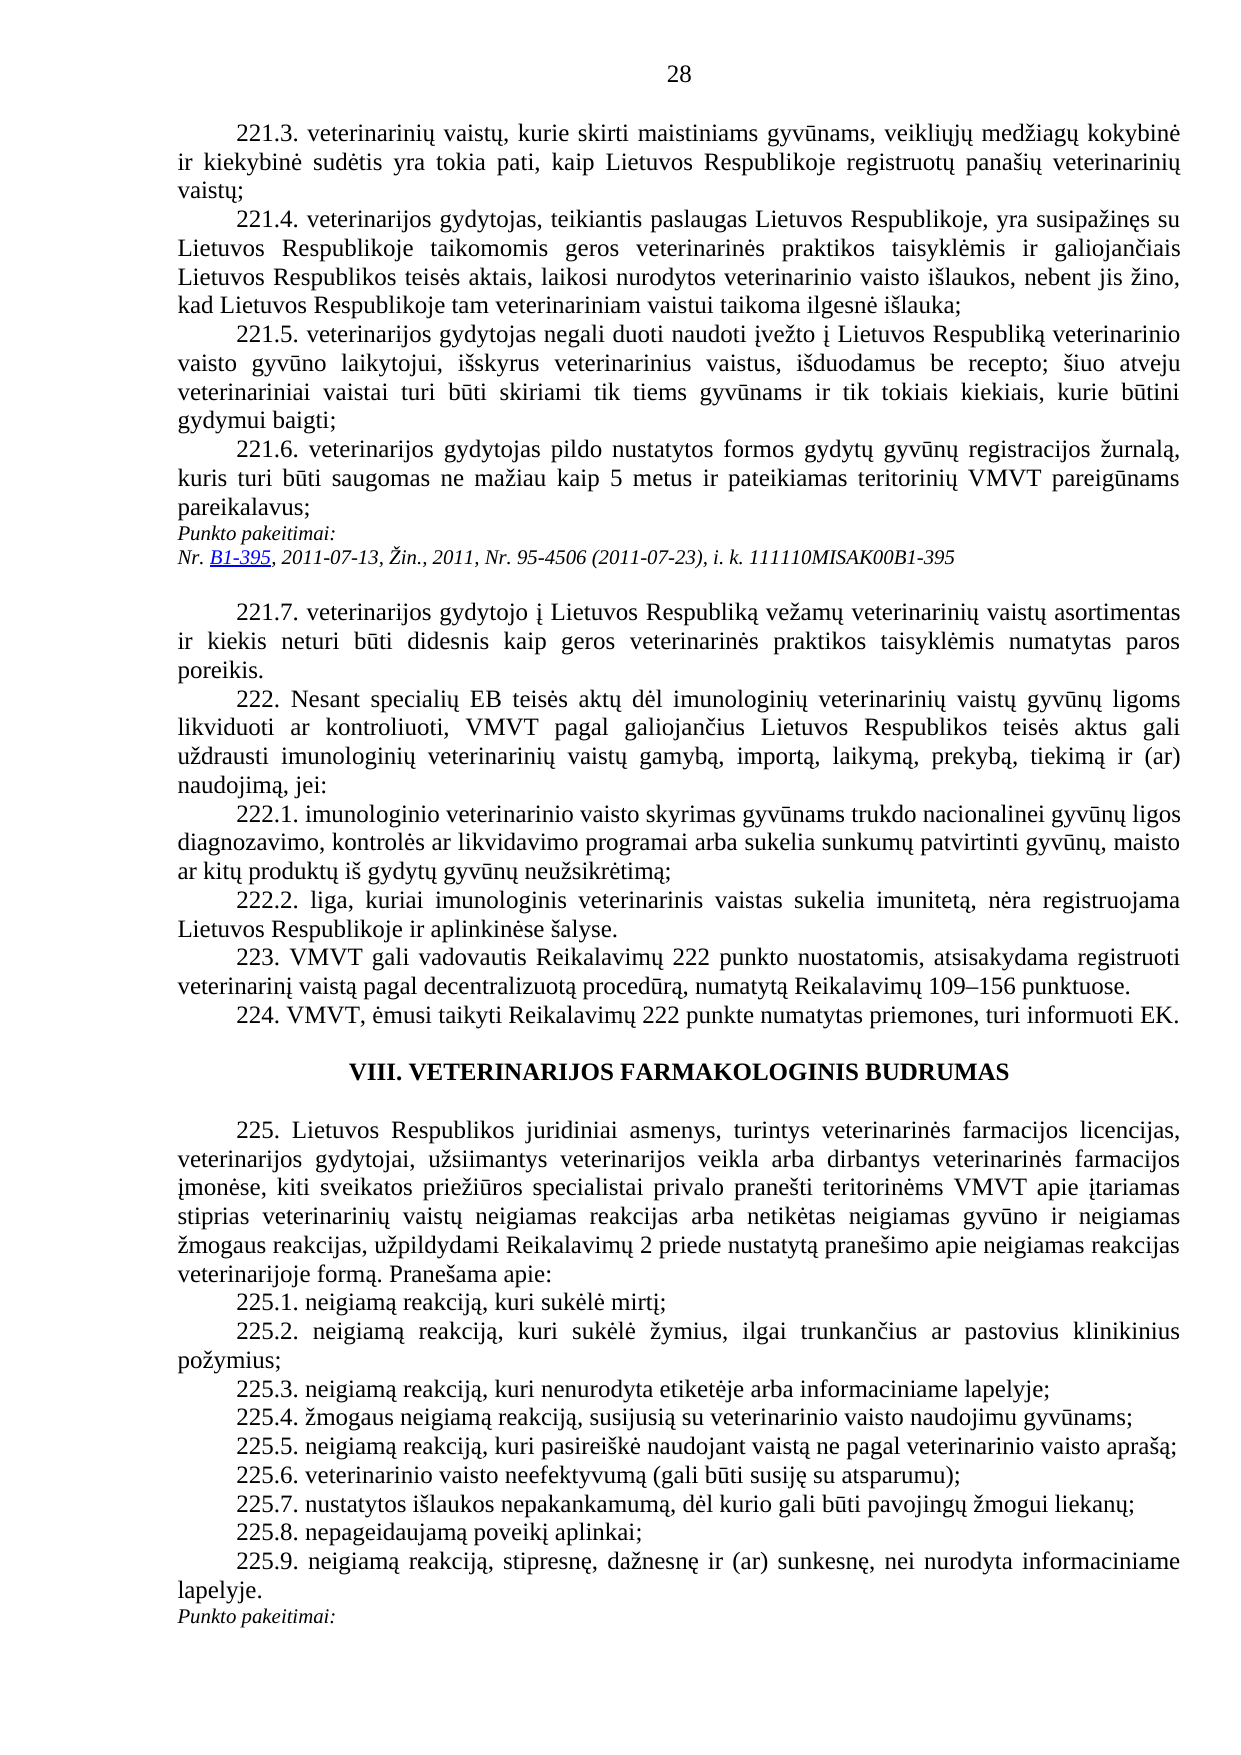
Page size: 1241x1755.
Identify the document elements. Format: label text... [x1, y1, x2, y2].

text 221.4. veterinarijos gydytojas, teikiantis paslaugas Lietuvos Respublikoje, yra susipažinęs su Lietuvos Respublikoje taikomomis geros veterinarinės praktikos taisyklėmis ir galiojančiais Lietuvos Respublikos teisės aktais, laikosi nurodytos veterinarinio vaisto išlaukos, nebent jis žino, kad Lietuvos Respublikoje tam veterinariniam vaistui taikoma ilgesnė išlauka; [177, 204, 1181, 319]
text 222. Nesant specialių EB teisės aktų dėl imunologinių veterinarinių vaistų gyvūnų ligoms likviduoti ar kontroliuoti, VMVT pagal galiojančius Lietuvos Respublikos teisės aktus gali uždrausti imunologinių veterinarinių vaistų gamybą, importą, laikymą, prekybą, tiekimą ir (ar) naudojimą, jei: [177, 684, 1181, 799]
text 225.2. neigiamą reakciją, kuri sukėlė žymius, ilgai trunkančius ar pastovius klinikinius požymius; [177, 1316, 1181, 1374]
text 225.5. neigiamą reakciją, kuri pasireiškė naudojant vaistą ne pagal veterinarinio vaisto aprašą; [177, 1431, 1181, 1460]
text 222.2. liga, kuriai imunologinis veterinarinis vaistas sukelia imunitetą, nėra registruojama Lietuvos Respublikoje ir aplinkinėse šalyse. [177, 885, 1181, 942]
text Punkto pakeitimai: [177, 1604, 1181, 1628]
text 221.6. veterinarijos gydytojas pildo nustatytos formos gydytų gyvūnų registracijos žurnalą, kuris turi būti saugomas ne mažiau kaip 5 metus ir pateikiamas teritorinių VMVT pareigūnams pareikalavus; [177, 434, 1181, 521]
text 222.1. imunologinio veterinarinio vaisto skyrimas gyvūnams trukdo nacionalinei gyvūnų ligos diagnozavimo, kontrolės ar likvidavimo programai arba sukelia sunkumų patvirtinti gyvūnų, maisto ar kitų produktų iš gydytų gyvūnų neužsikrėtimą; [177, 799, 1181, 885]
text 223. VMVT gali vadovautis Reikalavimų 222 punkto nuostatomis, atsisakydama registruoti veterinarinį vaistą pagal decentralizuotą procedūrą, numatytą Reikalavimų 109–156 punktuose. [177, 942, 1181, 1000]
text 225.9. neigiamą reakciją, stipresnę, dažnesnę ir (ar) sunkesnę, nei nurodyta informaciniame lapelyje. [177, 1546, 1181, 1604]
text 225. Lietuvos Respublikos juridiniai asmenys, turintys veterinarinės farmacijos licencijas, veterinarijos gydytojai, užsiimantys veterinarijos veikla arba dirbantys veterinarinės farmacijos įmonėse, kiti sveikatos priežiūros specialistai privalo pranešti teritorinėms VMVT apie įtariamas stiprias veterinarinių vaistų neigiamas reakcijas arba netikėtas neigiamas gyvūno ir neigiamas žmogaus reakcijas, užpildydami Reikalavimų 2 priede nustatytą pranešimo apie neigiamas reakcijas veterinarijoje formą. Pranešama apie: [177, 1115, 1181, 1287]
text 225.6. veterinarinio vaisto neefektyvumą (gali būti susiję su atsparumu); [177, 1460, 1181, 1489]
text 225.1. neigiamą reakciją, kuri sukėlė mirtį; [177, 1287, 1181, 1316]
text Nr. B1-395, 2011-07-13, Žin., 2011, Nr. 95-4506 (2011-07-23), i. k. 111110MISAK00B1-395 [177, 545, 1181, 569]
text 225.4. žmogaus neigiamą reakciją, susijusią su veterinarinio vaisto naudojimu gyvūnams; [177, 1402, 1181, 1431]
text 224. VMVT, ėmusi taikyti Reikalavimų 222 punkte numatytas priemones, turi informuoti EK. [177, 1000, 1181, 1029]
text 225.8. nepageidaujamą poveikį aplinkai; [177, 1517, 1181, 1546]
text 225.3. neigiamą reakciją, kuri nenurodyta etiketėje arba informaciniame lapelyje; [177, 1374, 1181, 1402]
text 221.5. veterinarijos gydytojas negali duoti naudoti įvežto į Lietuvos Respubliką veterinarinio vaisto gyvūno laikytojui, išskyrus veterinarinius vaistus, išduodamus be recepto; šiuo atveju veterinariniai vaistai turi būti skiriami tik tiems gyvūnams ir tik tokiais kiekiais, kurie būtini gydymui baigti; [177, 319, 1181, 434]
text 221.3. veterinarinių vaistų, kurie skirti maistiniams gyvūnams, veikliųjų medžiagų kokybinė ir kiekybinė sudėtis yra tokia pati, kaip Lietuvos Respublikoje registruotų panašių veterinarinių vaistų; [177, 118, 1181, 204]
text 221.7. veterinarijos gydytojo į Lietuvos Respubliką vežamų veterinarinių vaistų asortimentas ir kiekis neturi būti didesnis kaip geros veterinarinės praktikos taisyklėmis numatytas paros poreikis. [177, 597, 1181, 684]
text Punkto pakeitimai: [177, 521, 1181, 545]
text 225.7. nustatytos išlaukos nepakankamumą, dėl kurio gali būti pavojingų žmogui liekanų; [177, 1489, 1181, 1517]
text VIII. VETERINARIJOS FARMAKOLOGINIS BUDRUMAS [177, 1057, 1181, 1086]
